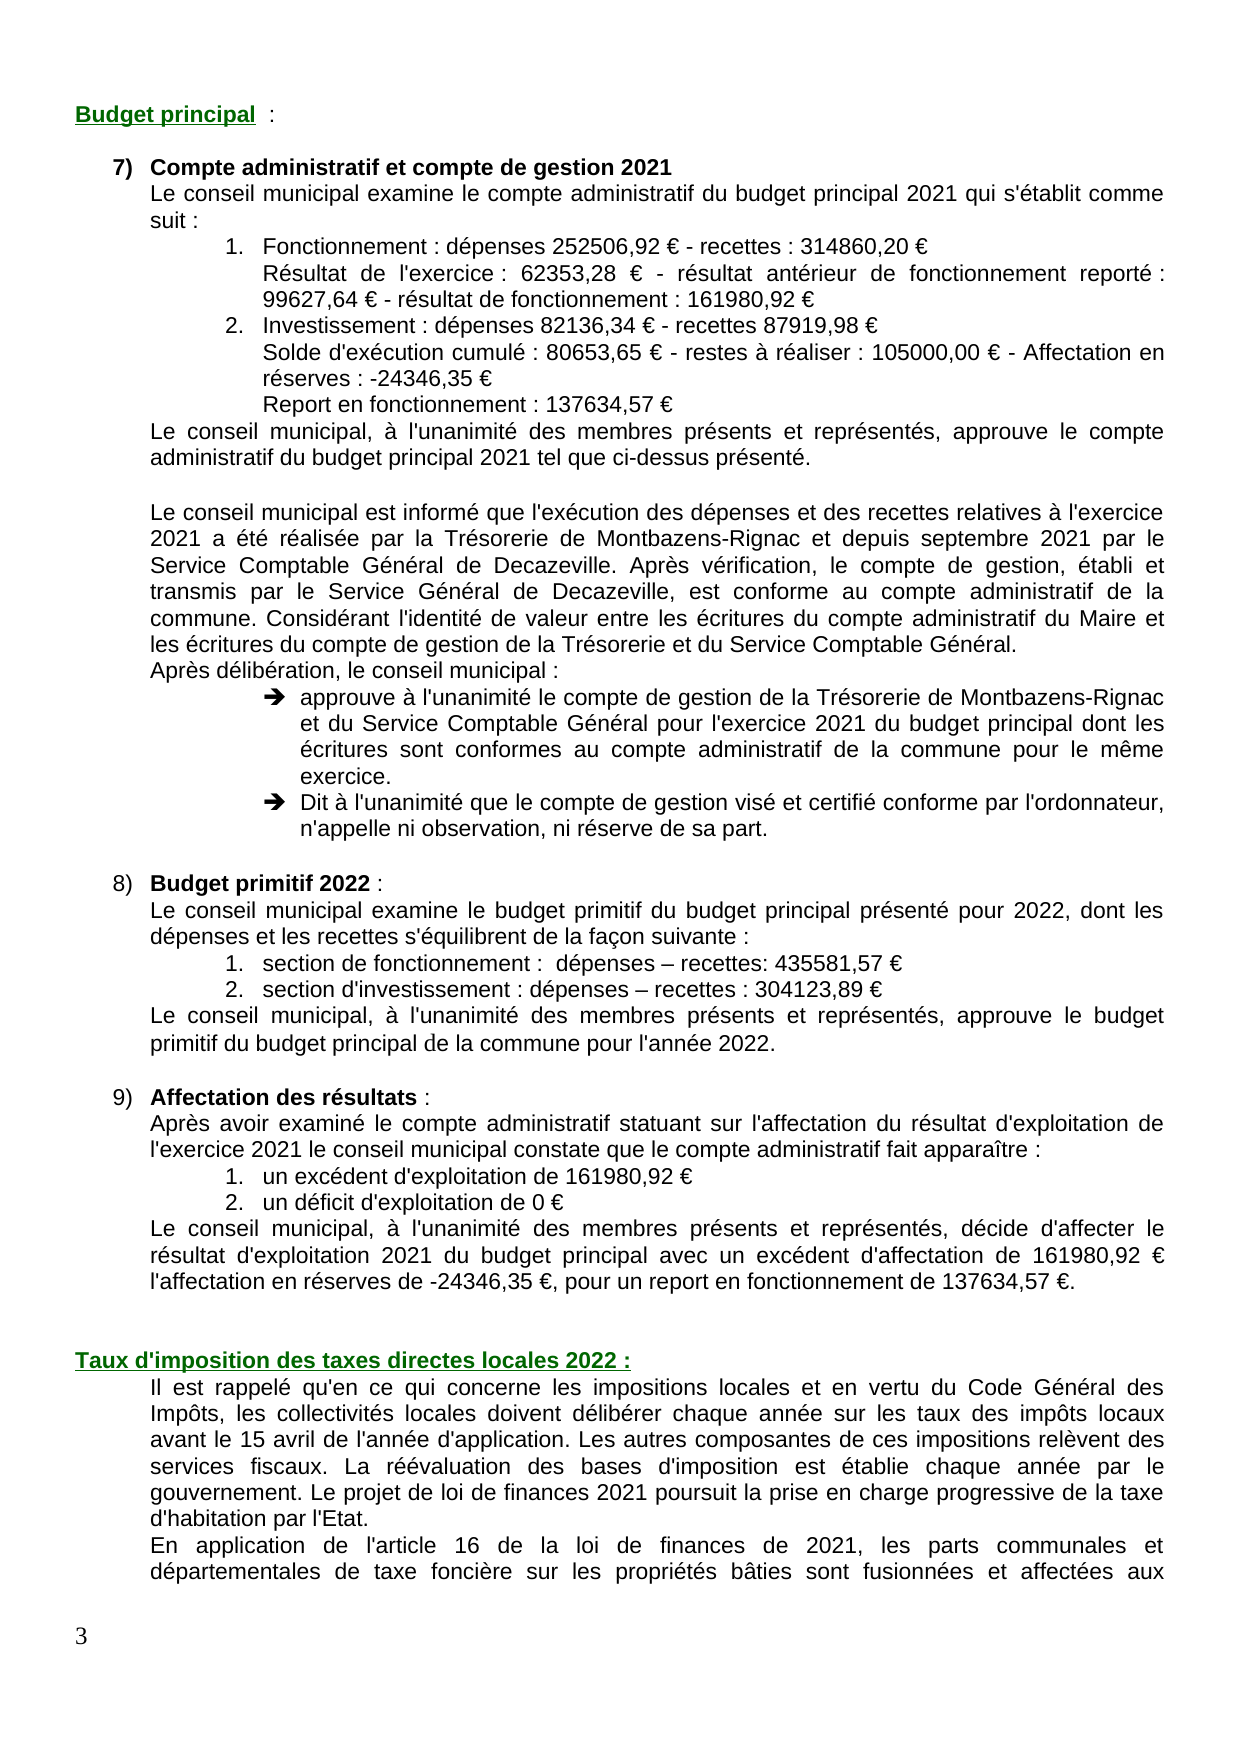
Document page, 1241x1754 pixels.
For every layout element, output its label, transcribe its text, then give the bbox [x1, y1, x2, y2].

list approuve à l'unanimité le compte de gestion de la Trésorerie de Montbazens-Rignac et du Service Comptable Général pour l'exercice 2021 du budget principal dont les écritures sont conformes au compte administratif de la commune pour le même exercice. [262, 683, 1165, 789]
list Dit à l'unanimité que le compte de gestion visé et certifié conforme par l'ordonnateur, n'appelle ni observation, ni réserve de sa part. [262, 789, 1165, 842]
list Après avoir examiné le compte administratif statuant sur l'affectation du résultat d'exploitation de l'exercice 2021 le conseil municipal constate que le compte administratif fait apparaître : [112, 1110, 1165, 1163]
list Résultat de l'exercice : 62353,28 € - résultat antérieur de fonctionnement reporté : 99627,64 € - résultat de fonctionnement : 161980,92 € [225, 259, 1165, 312]
list section de fonctionnement : dépenses – recettes: 435581,57 € [225, 949, 1165, 976]
list Le conseil municipal est informé que l'exécution des dépenses et des recettes relatives à l'exercice 2021 a été réalisée par la Trésorerie de Montbazens-Rignac et depuis septembre 2021 par le Service Comptable Général de Decazeville. Après vérification, le compte de gestion, établi et transmis par le Service Général de Decazeville, est conforme au compte administratif de la commune. Considérant l'identité de valeur entre les écritures du compte administratif du Maire et les écritures du compte de gestion de la Trésorerie et du Service Comptable Général. [112, 499, 1165, 657]
list Le conseil municipal, à l'unanimité des membres présents et représentés, décide d'affecter le résultat d'exploitation 2021 du budget principal avec un excédent d'affectation de 161980,92 € l'affectation en réserves de -24346,35 €, pour un report en fonctionnement de 137634,57 €. [112, 1215, 1165, 1294]
text Budget principal : [75, 101, 1165, 128]
text Taux d'imposition des taxes directes locales 2022 : [75, 1347, 1165, 1373]
list Compte administratif et compte de gestion 2021 [112, 154, 1165, 180]
list Le conseil municipal, à l'unanimité des membres présents et représentés, approuve le budget primitif du budget principal de la commune pour l'année 2022. [112, 1002, 1165, 1057]
list Solde d'exécution cumulé : 80653,65 € - restes à réaliser : 105000,00 € - Affectation en réserves : -24346,35 € [225, 338, 1165, 391]
list Il est rappelé qu'en ce qui concerne les impositions locales et en vertu du Code Général des Impôts, les collectivités locales doivent délibérer chaque année sur les taux des impôts locaux avant le 15 avril de l'année d'application. Les autres composantes de ces impositions relèvent des services fiscaux. La réévaluation des bases d'imposition est établie chaque année par le gouvernement. Le projet de loi de finances 2021 poursuit la prise en charge progressive de la taxe d'habitation par l'Etat. [112, 1373, 1165, 1532]
list Le conseil municipal, à l'unanimité des membres présents et représentés, approuve le compte administratif du budget principal 2021 tel que ci-dessus présenté. [112, 418, 1165, 470]
list Affectation des résultats : [112, 1084, 1165, 1110]
list Report en fonctionnement : 137634,57 € [225, 391, 1165, 418]
list Budget primitif 2022 : [112, 870, 1165, 897]
list Le conseil municipal examine le compte administratif du budget principal 2021 qui s'établit comme suit : [112, 180, 1165, 233]
list section d'investissement : dépenses – recettes : 304123,89 € [225, 976, 1165, 1002]
list Investissement : dépenses 82136,34 € - recettes 87919,98 € [225, 312, 1165, 338]
list un déficit d'exploitation de 0 € [225, 1189, 1165, 1215]
list Après délibération, le conseil municipal : [112, 657, 1165, 683]
list un excédent d'exploitation de 161980,92 € [225, 1163, 1165, 1189]
list Fonctionnement : dépenses 252506,92 € - recettes : 314860,20 € [225, 233, 1165, 259]
list Le conseil municipal examine le budget primitif du budget principal présenté pour 2022, dont les dépenses et les recettes s'équilibrent de la façon suivante : [112, 897, 1165, 949]
list En application de l'article 16 de la loi de finances de 2021, les parts communales et départementales de taxe foncière sur les propriétés bâties sont fusionnées et affectées aux [112, 1532, 1165, 1584]
